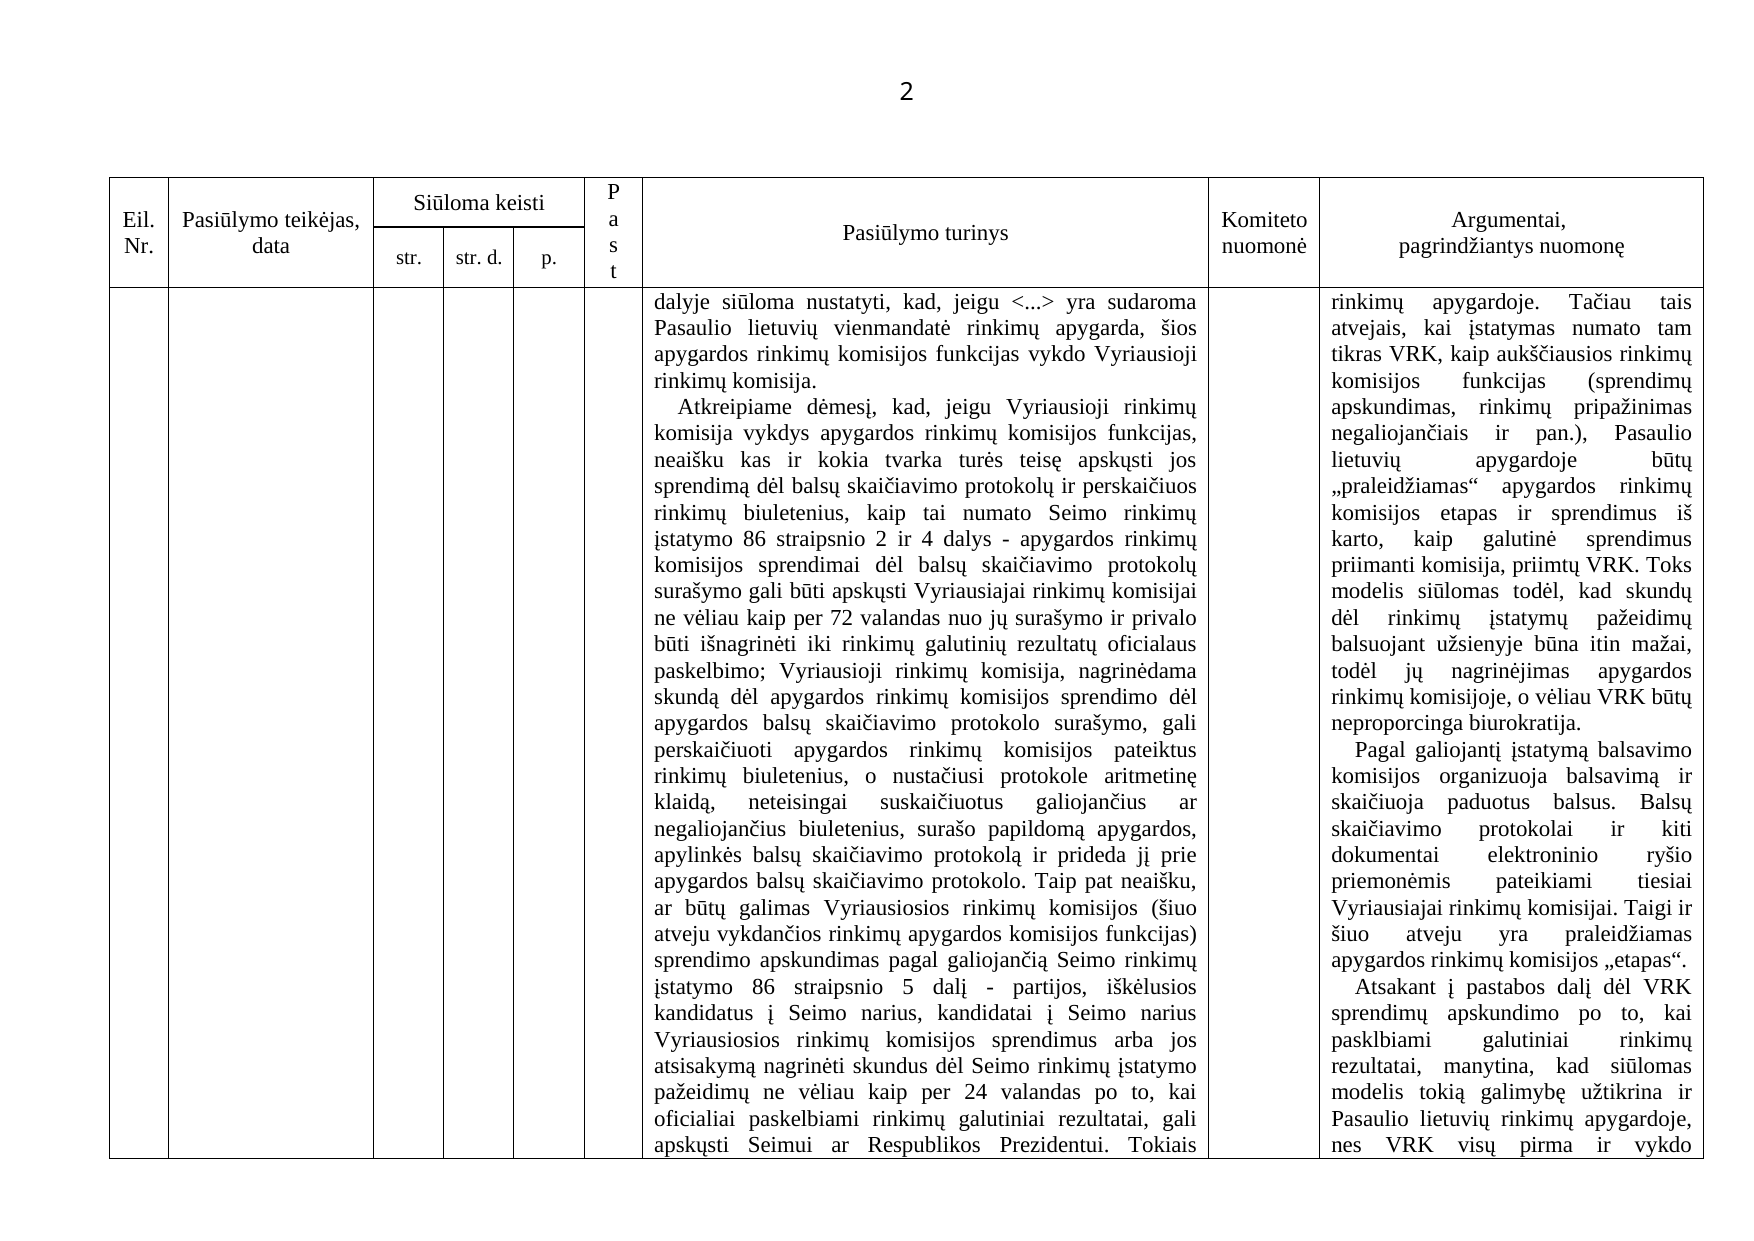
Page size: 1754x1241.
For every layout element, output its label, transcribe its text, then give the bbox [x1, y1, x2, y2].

table_cell [110, 288, 168, 1157]
table_cell [444, 288, 513, 1157]
table_cell str. [374, 228, 443, 287]
table_cell p. [514, 228, 584, 287]
table_header Komiteto nuomonė [1209, 178, 1319, 287]
table_header Pasiūlymo teikėjas, data [169, 178, 373, 287]
table_header Argumentai, pagrindžiantys nuomonę [1320, 178, 1703, 287]
table_cell N [585, 288, 642, 1157]
table_header Pasiūlymo turinys [643, 178, 1208, 287]
table_cell [374, 288, 443, 1157]
table_cell [514, 288, 584, 1157]
table_cell str. d. [444, 228, 513, 287]
table_cell rinkimų apygardoje. Tačiau tais atvejais, kai įstatymas numato tam tikras VRK, kaip aukščiausios rinkimų komisijos funkcijas (sprendimų apskundimas, rinkimų pripažinimas negaliojančiais ir pan.), Pasaulio lietuvių apygardoje būtų „praleidžiamas“ apygardos rinkimų komisijos etapas ir sprendimus iš karto, kaip galutinė sprendimus priimanti komisija, priimtų VRK. Toks modelis siūlomas todėl, kad skundų dėl rinkimų įstatymų pažeidimų balsuojant užsienyje būna itin mažai, todėl jų nagrinėjimas apygardos rinkimų komisijoje, o vėliau VRK būtų neproporcinga biurokratija. Pagal galiojantį įstatymą balsavimo komisijos organizuoja balsavimą ir skaičiuoja paduotus balsus. Balsų skaičiavimo protokolai ir kiti dokumentai elektroninio ryšio priemonėmis pateikiami tiesiai Vyriausiajai rinkimų komisijai. Taigi ir šiuo atveju yra praleidžiamas apygardos rinkimų komisijos „etapas“. Atsakant į pastabos dalį dėl VRK sprendimų apskundimo po to, kai pasklbiami galutiniai rinkimų rezultatai, manytina, kad siūlomas modelis tokią galimybę užtikrina ir Pasaulio lietuvių rinkimų apygardoje, nes VRK visų pirma ir vykdo [1320, 288, 1703, 1157]
table_cell [1209, 288, 1319, 1157]
table_header Eil. Nr. [110, 178, 168, 287]
table_cell dalyje siūloma nustatyti, kad, jeigu <...> yra sudaroma Pasaulio lietuvių vienmandatė rinkimų apygarda, šios apygardos rinkimų komisijos funkcijas vykdo Vyriausioji rinkimų komisija. Atkreipiame dėmesį, kad, jeigu Vyriausioji rinkimų komisija vykdys apygardos rinkimų komisijos funkcijas, neaišku kas ir kokia tvarka turės teisę apskųsti jos sprendimą dėl balsų skaičiavimo protokolų ir perskaičiuos rinkimų biuletenius, kaip tai numato Seimo rinkimų įstatymo 86 straipsnio 2 ir 4 dalys - apygardos rinkimų komisijos sprendimai dėl balsų skaičiavimo protokolų surašymo gali būti apskųsti Vyriausiajai rinkimų komisijai ne vėliau kaip per 72 valandas nuo jų surašymo ir privalo būti išnagrinėti iki rinkimų galutinių rezultatų oficialaus paskelbimo; Vyriausioji rinkimų komisija, nagrinėdama skundą dėl apygardos rinkimų komisijos sprendimo dėl apygardos balsų skaičiavimo protokolo surašymo, gali perskaičiuoti apygardos rinkimų komisijos pateiktus rinkimų biuletenius, o nustačiusi protokole aritmetinę klaidą, neteisingai suskaičiuotus galiojančius ar negaliojančius biuletenius, surašo papildomą apygardos, apylinkės balsų skaičiavimo protokolą ir prideda jį prie apygardos balsų skaičiavimo protokolo. Taip pat neaišku, ar būtų galimas Vyriausiosios rinkimų komisijos (šiuo atveju vykdančios rinkimų apygardos komisijos funkcijas) sprendimo apskundimas pagal galiojančią Seimo rinkimų įstatymo 86 straipsnio 5 dalį - partijos, iškėlusios kandidatus į Seimo narius, kandidatai į Seimo narius Vyriausiosios rinkimų komisijos sprendimus arba jos atsisakymą nagrinėti skundus dėl Seimo rinkimų įstatymo pažeidimų ne vėliau kaip per 24 valandas po to, kai oficialiai paskelbiami rinkimų galutiniai rezultatai, gali apskųsti Seimui ar Respublikos Prezidentui. Tokiais [643, 288, 1208, 1157]
table_cell [169, 288, 373, 1157]
table_header Pastabos [585, 178, 642, 287]
table_header Siūloma keisti [374, 178, 584, 226]
